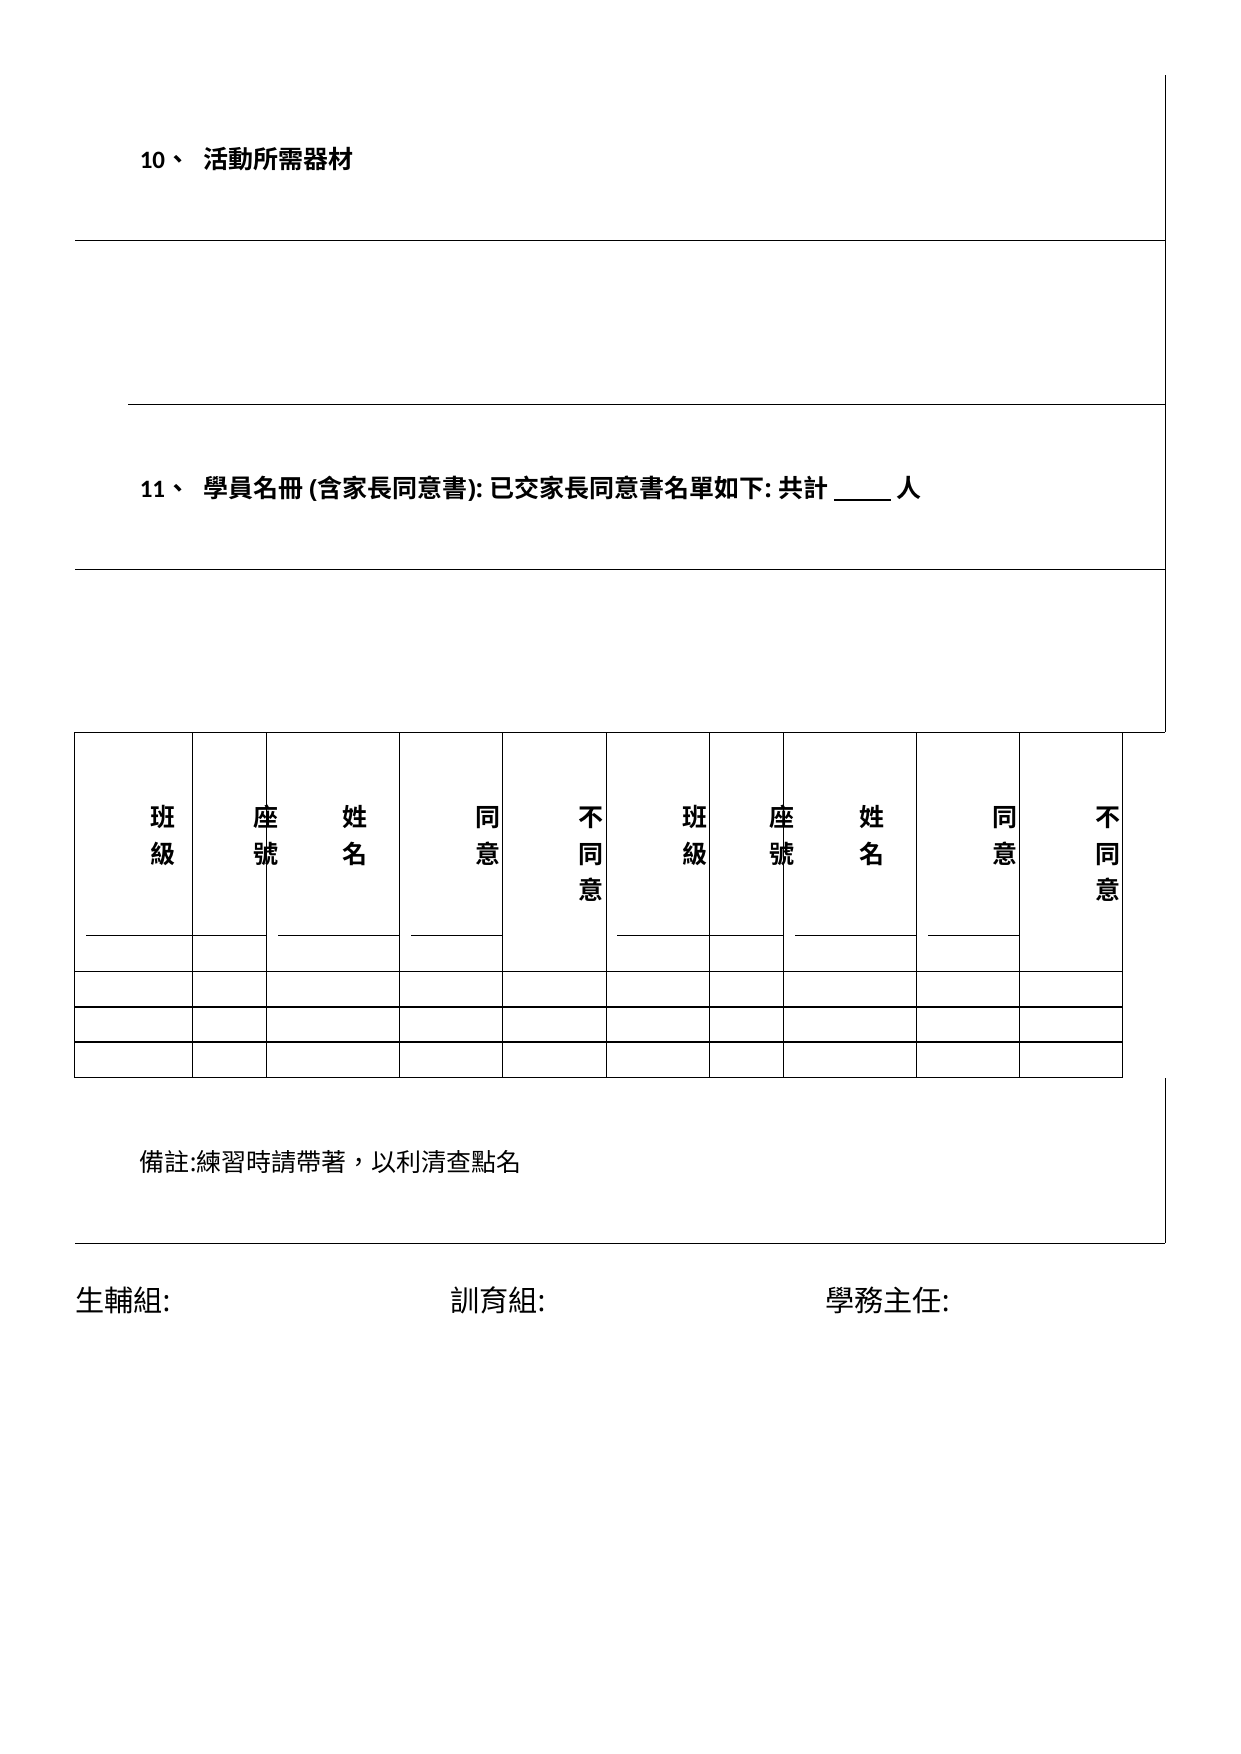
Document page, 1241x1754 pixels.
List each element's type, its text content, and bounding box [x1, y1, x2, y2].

table_cell [400, 1008, 502, 1041]
table_cell [710, 1008, 783, 1041]
list 活動所需器材 [75, 75, 1165, 240]
table_header 座號 [258, 810, 266, 817]
table_cell [75, 1008, 192, 1041]
table_cell [267, 1008, 399, 1041]
table_header 不同意 [503, 733, 606, 971]
table_cell [267, 1043, 399, 1077]
table_cell [75, 1043, 192, 1077]
table_cell [710, 972, 783, 1006]
table_cell [1020, 1043, 1122, 1077]
table_cell [784, 972, 916, 1006]
table_header 班級 [75, 733, 192, 971]
table_cell [75, 972, 192, 1006]
table_cell [193, 1008, 266, 1041]
table_header 姓名 [267, 733, 399, 971]
table_cell [917, 1043, 1019, 1077]
table_cell [917, 972, 1019, 1006]
text 備註:練習時請帶著，以利清查點名 [75, 1078, 1165, 1243]
table_cell [784, 1043, 916, 1077]
table_cell [607, 1043, 709, 1077]
table_header 班級 [607, 733, 709, 971]
table_cell [267, 972, 399, 1006]
table_header 不同意 [1020, 733, 1122, 971]
table_header 座號 [193, 733, 266, 935]
table_header 座號 [774, 810, 783, 817]
table_cell [193, 972, 266, 1006]
table_cell [607, 972, 709, 1006]
table_cell [917, 1008, 1019, 1041]
table_cell [1020, 1008, 1122, 1041]
table_cell [710, 1043, 783, 1077]
list 學員名冊 (含家長同意書): 已交家長同意書名單如下: 共計 人 [75, 404, 1165, 569]
table_cell [503, 1043, 606, 1077]
table_cell [400, 1043, 502, 1077]
text 生輔組: 訓育組: 學務主任: [75, 1277, 1165, 1319]
table_header 座號 [193, 936, 266, 971]
table_cell [784, 1008, 916, 1041]
table_header 座號 [710, 936, 783, 971]
table_header 姓名 [784, 733, 916, 971]
table_cell [503, 972, 606, 1006]
table_header 同意 [400, 733, 502, 971]
table_cell [193, 1043, 266, 1077]
table_cell [1020, 972, 1122, 1006]
table_header 同意 [917, 733, 1019, 971]
table_cell [400, 972, 502, 1006]
table_cell [503, 1008, 606, 1041]
table_cell [607, 1008, 709, 1041]
table_header 座號 [710, 733, 783, 935]
